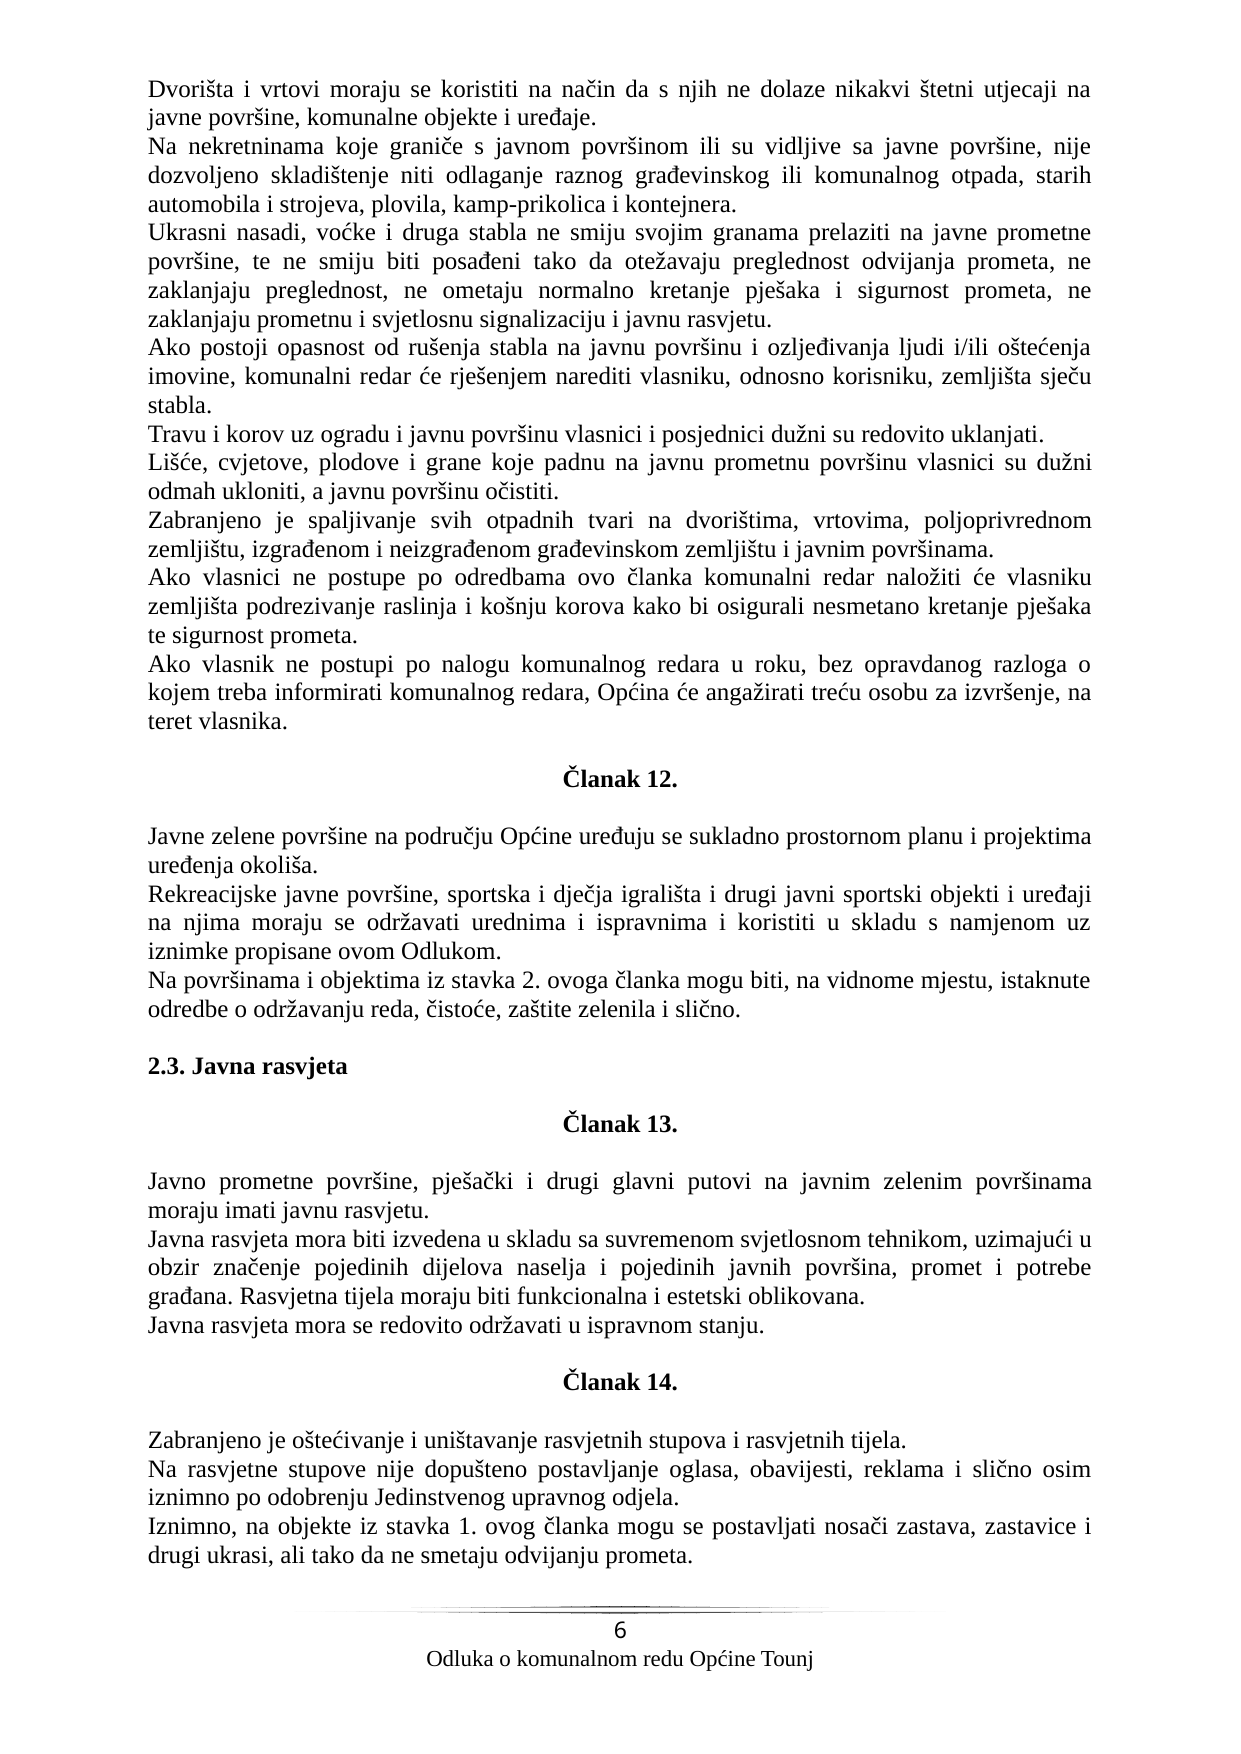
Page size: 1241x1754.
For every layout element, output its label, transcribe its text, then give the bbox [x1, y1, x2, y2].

text Ako vlasnik ne postupi po nalogu komunalnog redara u roku, bez opravdanog razloga o kojem treba informirati komunalnog redara, Općina će angažirati treću osobu za izvršenje, na teret vlasnika. [148, 649, 1093, 735]
text Na nekretninama koje graniče s javnom površinom ili su vidljive sa javne površine, nije dozvoljeno skladištenje niti odlaganje raznog građevinskog ili komunalnog otpada, starih automobila i strojeva, plovila, kamp-prikolica i kontejnera. [148, 131, 1093, 217]
text Članak 13. [148, 1109, 1093, 1137]
text Ukrasni nasadi, voćke i druga stabla ne smiju svojim granama prelaziti na javne prometne površine, te ne smiju biti posađeni tako da otežavaju preglednost odvijanja prometa, ne zaklanjaju preglednost, ne ometaju normalno kretanje pješaka i sigurnost prometa, ne zaklanjaju prometnu i svjetlosnu signalizaciju i javnu rasvjetu. [148, 217, 1093, 332]
text Na površinama i objektima iz stavka 2. ovoga članka mogu biti, na vidnome mjestu, istaknute odredbe o održavanju reda, čistoće, zaštite zelenila i slično. [148, 965, 1093, 1022]
text Na rasvjetne stupove nije dopušteno postavljanje oglasa, obavijesti, reklama i slično osim iznimno po odobrenju Jedinstvenog upravnog odjela. [148, 1454, 1093, 1511]
text 2.3. Javna rasvjeta [148, 1051, 1093, 1080]
text Rekreacijske javne površine, sportska i dječja igrališta i drugi javni sportski objekti i uređaji na njima moraju se održavati urednima i ispravnima i koristiti u skladu s namjenom uz iznimke propisane ovom Odlukom. [148, 879, 1093, 965]
text Članak 12. [148, 764, 1093, 792]
text Javna rasvjeta mora biti izvedena u skladu sa suvremenom svjetlosnom tehnikom, uzimajući u obzir značenje pojedinih dijelova naselja i pojedinih javnih površina, promet i potrebe građana. Rasvjetna tijela moraju biti funkcionalna i estetski oblikovana. [148, 1224, 1093, 1310]
text Lišće, cvjetove, plodove i grane koje padnu na javnu prometnu površinu vlasnici su dužni odmah ukloniti, a javnu površinu očistiti. [148, 447, 1093, 505]
text Ako vlasnici ne postupe po odredbama ovo članka komunalni redar naložiti će vlasniku zemljišta podrezivanje raslinja i košnju korova kako bi osigurali nesmetano kretanje pješaka te sigurnost prometa. [148, 562, 1093, 649]
text Javne zelene površine na području Općine uređuju se sukladno prostornom planu i projektima uređenja okoliša. [148, 821, 1093, 879]
text Javno prometne površine, pješački i drugi glavni putovi na javnim zelenim površinama moraju imati javnu rasvjetu. [148, 1166, 1093, 1224]
text Zabranjeno je spaljivanje svih otpadnih tvari na dvorištima, vrtovima, poljoprivrednom zemljištu, izgrađenom i neizgrađenom građevinskom zemljištu i javnim površinama. [148, 505, 1093, 562]
text Travu i korov uz ogradu i javnu površinu vlasnici i posjednici dužni su redovito uklanjati. [148, 419, 1093, 447]
text Zabranjeno je oštećivanje i uništavanje rasvjetnih stupova i rasvjetnih tijela. [148, 1425, 1093, 1454]
text Iznimno, na objekte iz stavka 1. ovog članka mogu se postavljati nosači zastava, zastavice i drugi ukrasi, ali tako da ne smetaju odvijanju prometa. [148, 1511, 1093, 1569]
text Članak 14. [148, 1367, 1093, 1396]
text Javna rasvjeta mora se redovito održavati u ispravnom stanju. [148, 1310, 1093, 1339]
text Ako postoji opasnost od rušenja stabla na javnu površinu i ozljeđivanja ljudi i/ili oštećenja imovine, komunalni redar će rješenjem narediti vlasniku, odnosno korisniku, zemljišta sječu stabla. [148, 332, 1093, 419]
text Dvorišta i vrtovi moraju se koristiti na način da s njih ne dolaze nikakvi štetni utjecaji na javne površine, komunalne objekte i uređaje. [148, 74, 1093, 131]
